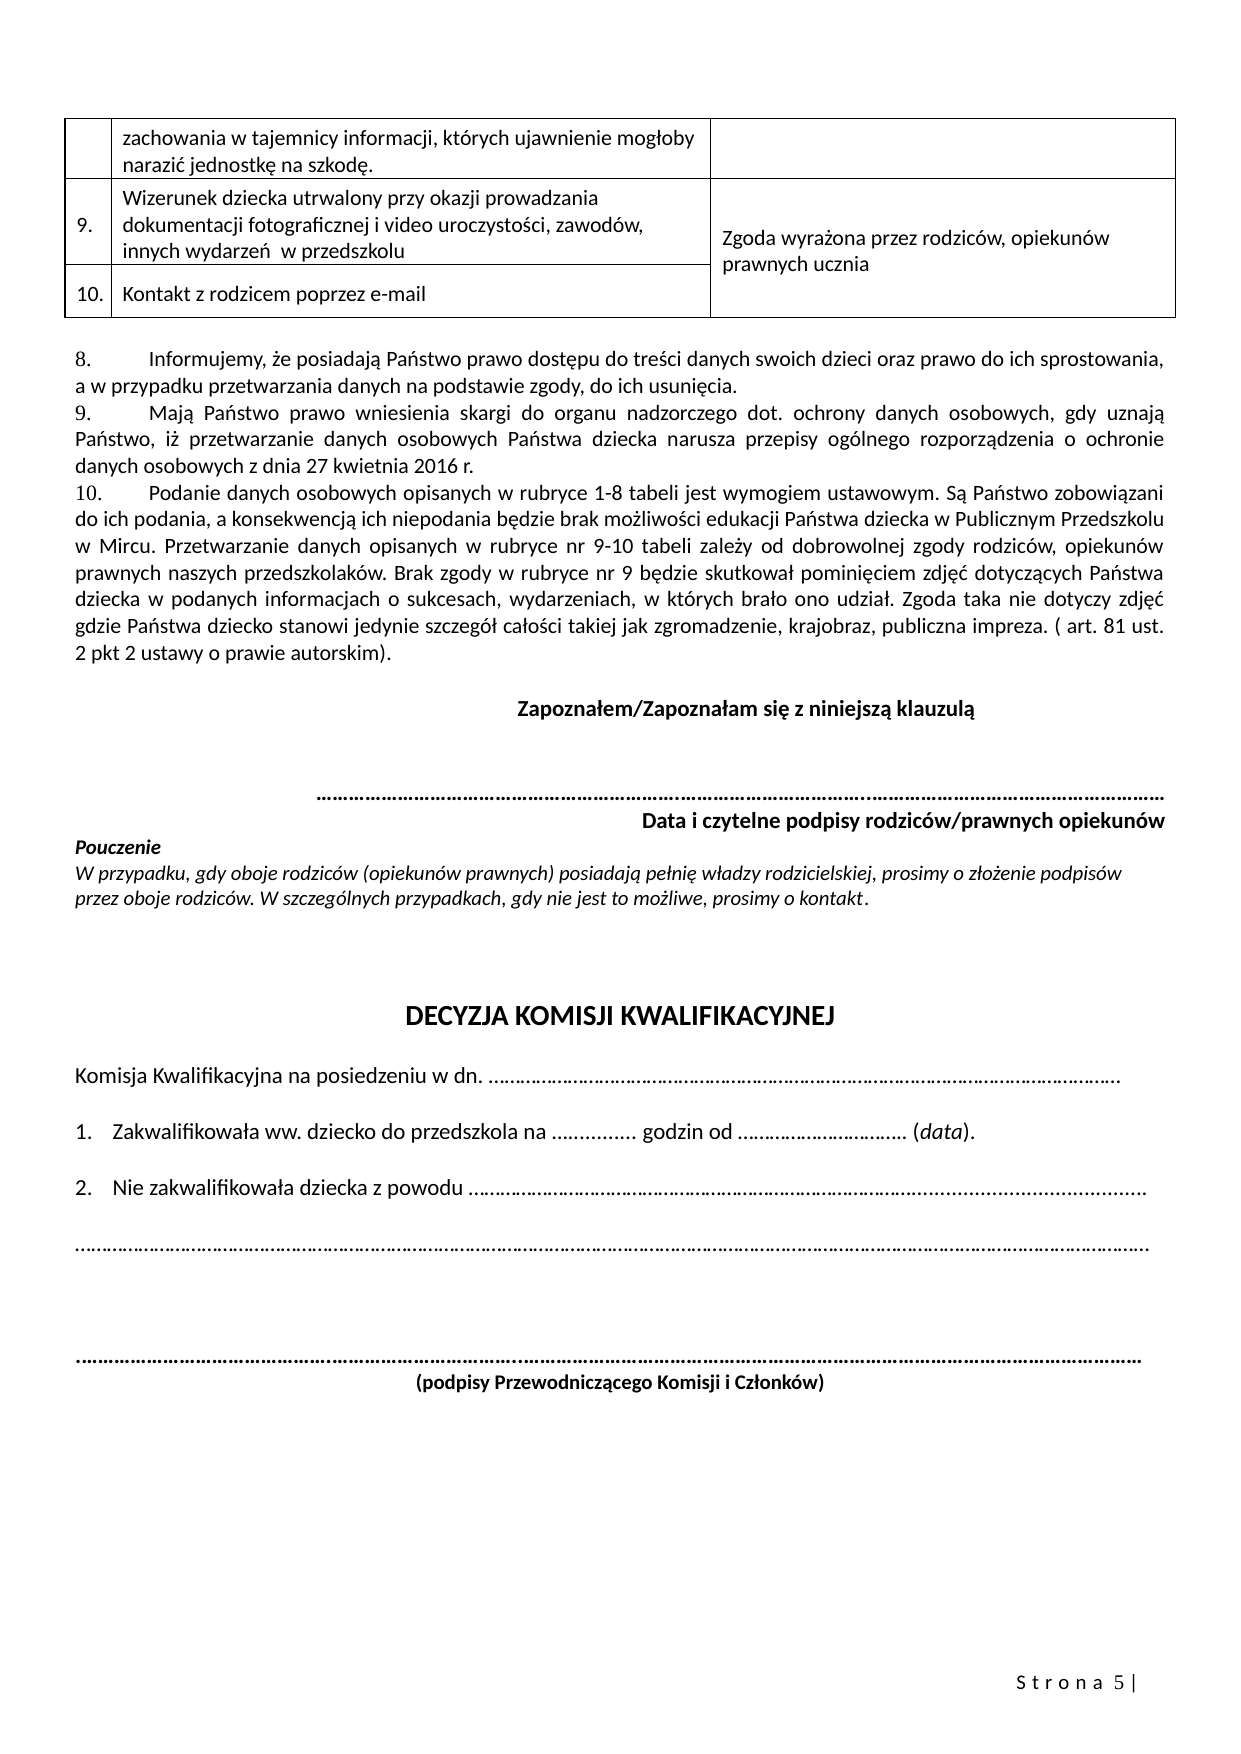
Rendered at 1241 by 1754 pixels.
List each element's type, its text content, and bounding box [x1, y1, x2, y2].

table_cell 10. [66, 265, 111, 317]
table_cell zachowania w tajemnicy informacji, których ujawnienie mogłoby narazić jednostkę na szkodę. [112, 119, 710, 177]
text DECYZJA KOMISJI KWALIFIKACYJNEJ [75, 997, 1165, 1033]
list ………………………………………………………….……………………………..……………………………………………… [150, 778, 1165, 806]
table_cell 9. [66, 179, 111, 264]
list Informujemy, że posiadają Państwo prawo dostępu do treści danych swoich dzieci oraz prawo do ich sprostowania, a w przypadku przetwarzania danych na podstawie zgody, do ich usunięcia. [75, 346, 1165, 399]
table_cell Wizerunek dziecka utrwalony przy okazji prowadzania dokumentacji fotograficznej i video uroczystości, zawodów, innych wydarzeń w przedszkolu [112, 179, 710, 264]
table_cell [66, 119, 111, 177]
text (podpisy Przewodniczącego Komisji i Członków) [75, 1369, 1165, 1394]
text Pouczenie [75, 834, 1165, 860]
text Zapoznałem/Zapoznałam się z niniejszą klauzulą [444, 694, 1165, 722]
list Zakwalifikowała ww. dziecko do przedszkola na …............ godzin od ………………………….. (data). [75, 1117, 1165, 1145]
list Nie zakwalifikowała dziecka z powodu …………………………………………………………………………......................................... [75, 1173, 1165, 1201]
list .……………………………………….……………………………..…………………………………………………………………………………………………… [75, 1341, 1165, 1369]
list …………………………………………………………………………………………………………………………………………………………………………………… [75, 1229, 1165, 1257]
list Data i czytelne podpisy rodziców/prawnych opiekunów [150, 806, 1165, 834]
text Komisja Kwalifikacyjna na posiedzeniu w dn. ………………………………………………………………………………………………………… [75, 1061, 1165, 1089]
list Mają Państwo prawo wniesienia skargi do organu nadzorczego dot. ochrony danych osobowych, gdy uznają Państwo, iż przetwarzanie danych osobowych Państwa dziecka narusza przepisy ogólnego rozporządzenia o ochronie danych osobowych z dnia 27 kwietnia 2016 r. [75, 399, 1165, 479]
table_cell Zgoda wyrażona przez rodziców, opiekunów prawnych ucznia [711, 179, 1175, 317]
list Podanie danych osobowych opisanych w rubryce 1-8 tabeli jest wymogiem ustawowym. Są Państwo zobowiązani do ich podania, a konsekwencją ich niepodania będzie brak możliwości edukacji Państwa dziecka w Publicznym Przedszkolu w Mircu. Przetwarzanie danych opisanych w rubryce nr 9-10 tabeli zależy od dobrowolnej zgody rodziców, opiekunów prawnych naszych przedszkolaków. Brak zgody w rubryce nr 9 będzie skutkował pominięciem zdjęć dotyczących Państwa dziecka w podanych informacjach o sukcesach, wydarzeniach, w których brało ono udział. Zgoda taka nie dotyczy zdjęć gdzie Państwa dziecko stanowi jedynie szczegół całości takiej jak zgromadzenie, krajobraz, publiczna impreza. ( art. 81 ust. 2 pkt 2 ustawy o prawie autorskim). [75, 479, 1165, 666]
table_cell [711, 119, 1175, 177]
text W przypadku, gdy oboje rodziców (opiekunów prawnych) posiadają pełnię władzy rodzicielskiej, prosimy o złożenie podpisów przez oboje rodziców. W szczególnych przypadkach, gdy nie jest to możliwe, prosimy o kontakt. [75, 860, 1165, 911]
table_cell Kontakt z rodzicem poprzez e-mail [112, 265, 710, 317]
